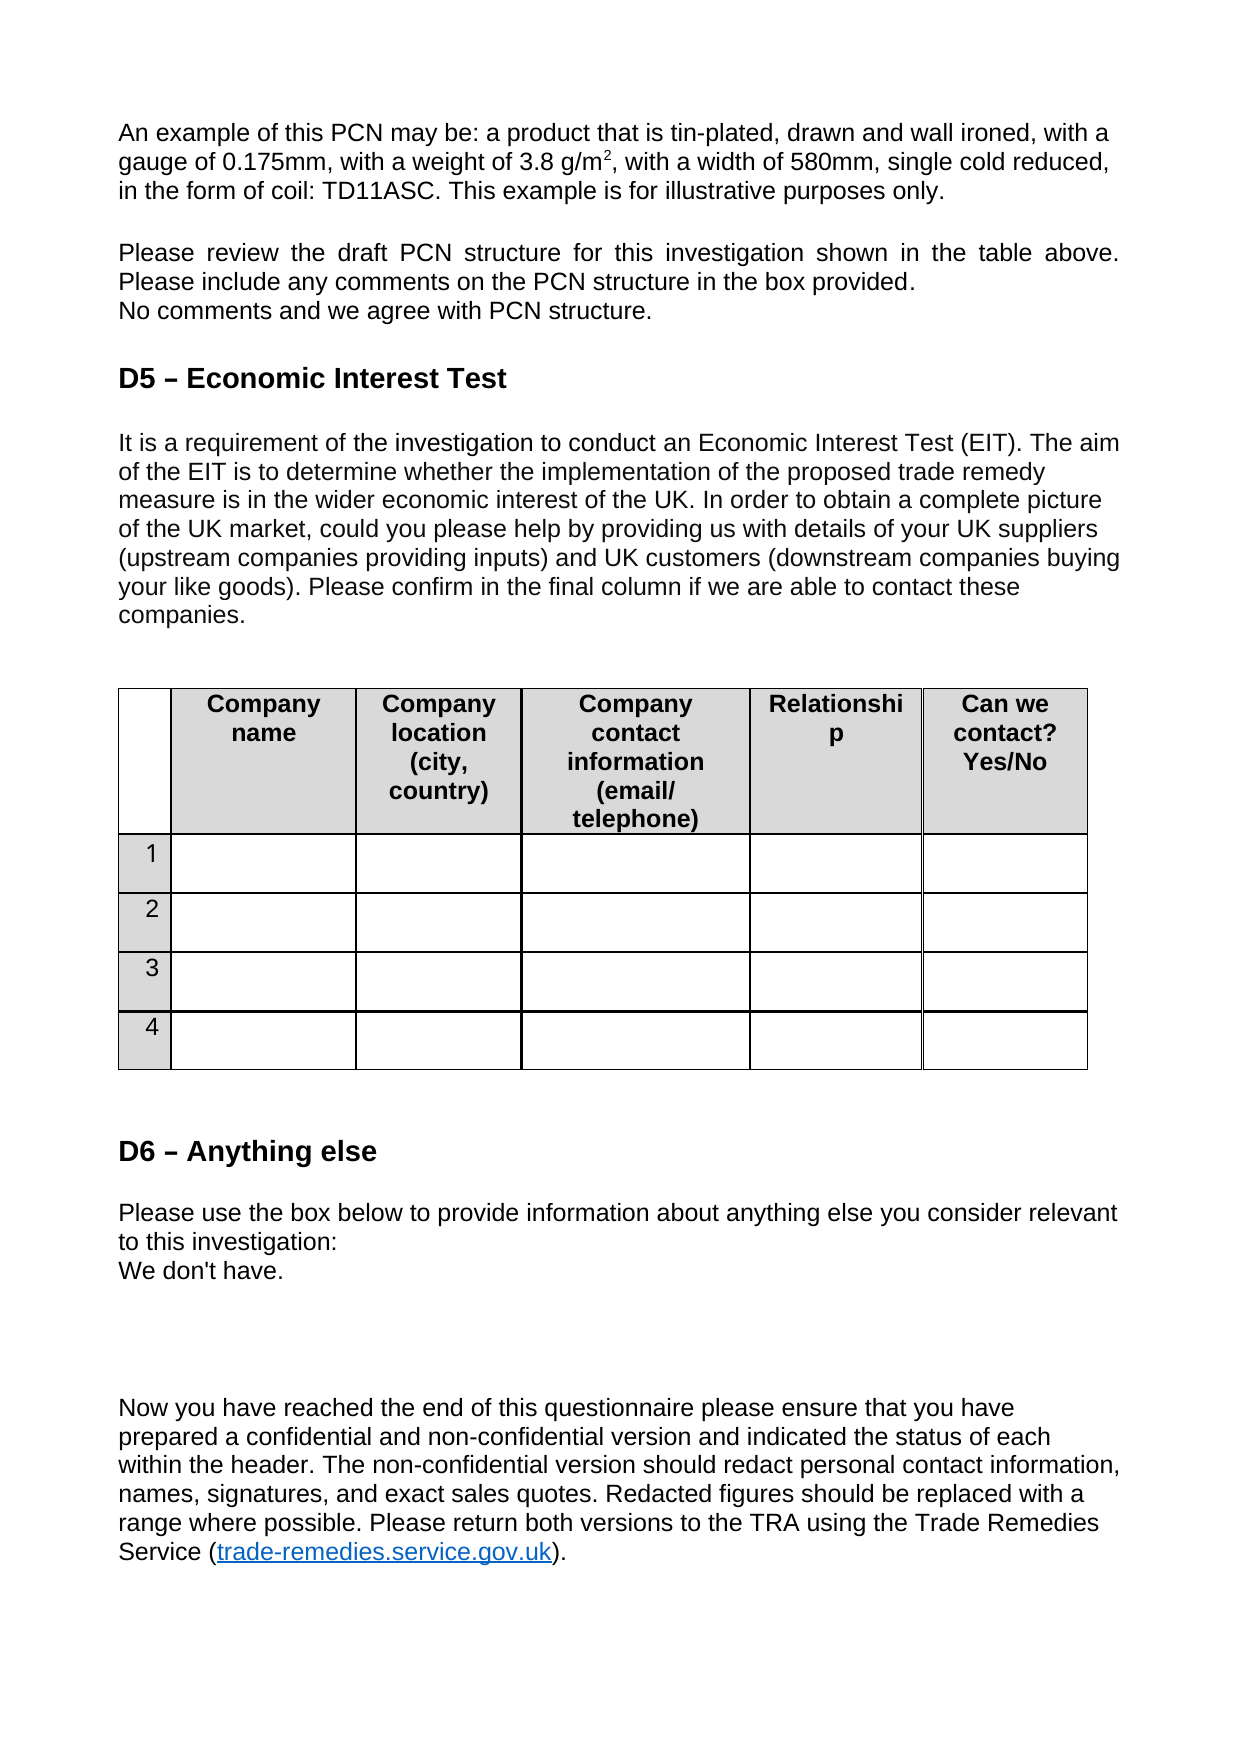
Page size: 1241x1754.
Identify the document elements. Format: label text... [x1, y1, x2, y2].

table_cell [523, 953, 749, 1010]
table_cell 1 [119, 835, 170, 892]
table_cell [357, 953, 520, 1010]
table_header Company location (city, country) [357, 689, 520, 833]
text It is a requirement of the investigation to conduct an Economic Interest Test (EIT). The aim of the EIT is to determine whether the implementation of the proposed trade remedy measure is in the wider economic interest of the UK. In order to obtain a complete picture of the UK market, could you please help by providing us with details of your UK suppliers (upstream companies providing inputs) and UK customers (downstream companies buying your like goods). Please confirm in the final column if we are able to contact these companies. [118, 428, 1122, 629]
table_header Company name [172, 689, 355, 833]
table_header Can we contact? Yes/No [924, 689, 1087, 833]
table_cell [357, 835, 520, 892]
table_cell [172, 1013, 355, 1069]
table_cell [523, 1013, 749, 1069]
table_header Company contact information (email/telephone) [523, 689, 749, 833]
table_cell [523, 835, 749, 892]
table_cell [924, 894, 1087, 951]
text Please review the draft PCN structure for this investigation shown in the table above. Please include any comments on the PCN structure in the box provided. [118, 238, 1122, 296]
text We don't have. [118, 1256, 1122, 1284]
table_cell [172, 953, 355, 1010]
table_header [119, 689, 170, 833]
text No comments and we agree with PCN structure. [118, 296, 1122, 325]
table_cell [172, 894, 355, 951]
text D5 – Economic Interest Test [118, 357, 1122, 397]
table_cell [751, 835, 921, 892]
table_cell [172, 835, 355, 892]
table_cell [751, 894, 921, 951]
table_header Relationship [751, 689, 921, 833]
table_cell 2 [119, 894, 170, 951]
table_cell [924, 1013, 1087, 1069]
table_cell [751, 953, 921, 1010]
table_cell [924, 953, 1087, 1010]
text An example of this PCN may be: a product that is tin-plated, drawn and wall ironed, with a gauge of 0.175mm, with a weight of 3.8 g/m2, with a width of 580mm, single cold reduced, in the form of coil: TD11ASC. This example is for illustrative purposes only. [118, 118, 1122, 204]
table_cell [357, 1013, 520, 1069]
table_cell [751, 1013, 921, 1069]
text Please use the box below to provide information about anything else you consider relevant to this investigation: [118, 1198, 1122, 1256]
table_cell 4 [119, 1013, 170, 1069]
table_cell [523, 894, 749, 951]
table_cell 3 [119, 953, 170, 1010]
text D6 – Anything else [118, 1131, 1122, 1170]
table_cell [924, 835, 1087, 892]
table_cell [357, 894, 520, 951]
text Now you have reached the end of this questionnaire please ensure that you have prepared a confidential and non-confidential version and indicated the status of each within the header. The non-confidential version should redact personal contact information, names, signatures, and exact sales quotes. Redacted figures should be replaced with a range where possible. Please return both versions to the TRA using the Trade Remedies Service (trade-remedies.service.gov.uk). [118, 1393, 1122, 1565]
